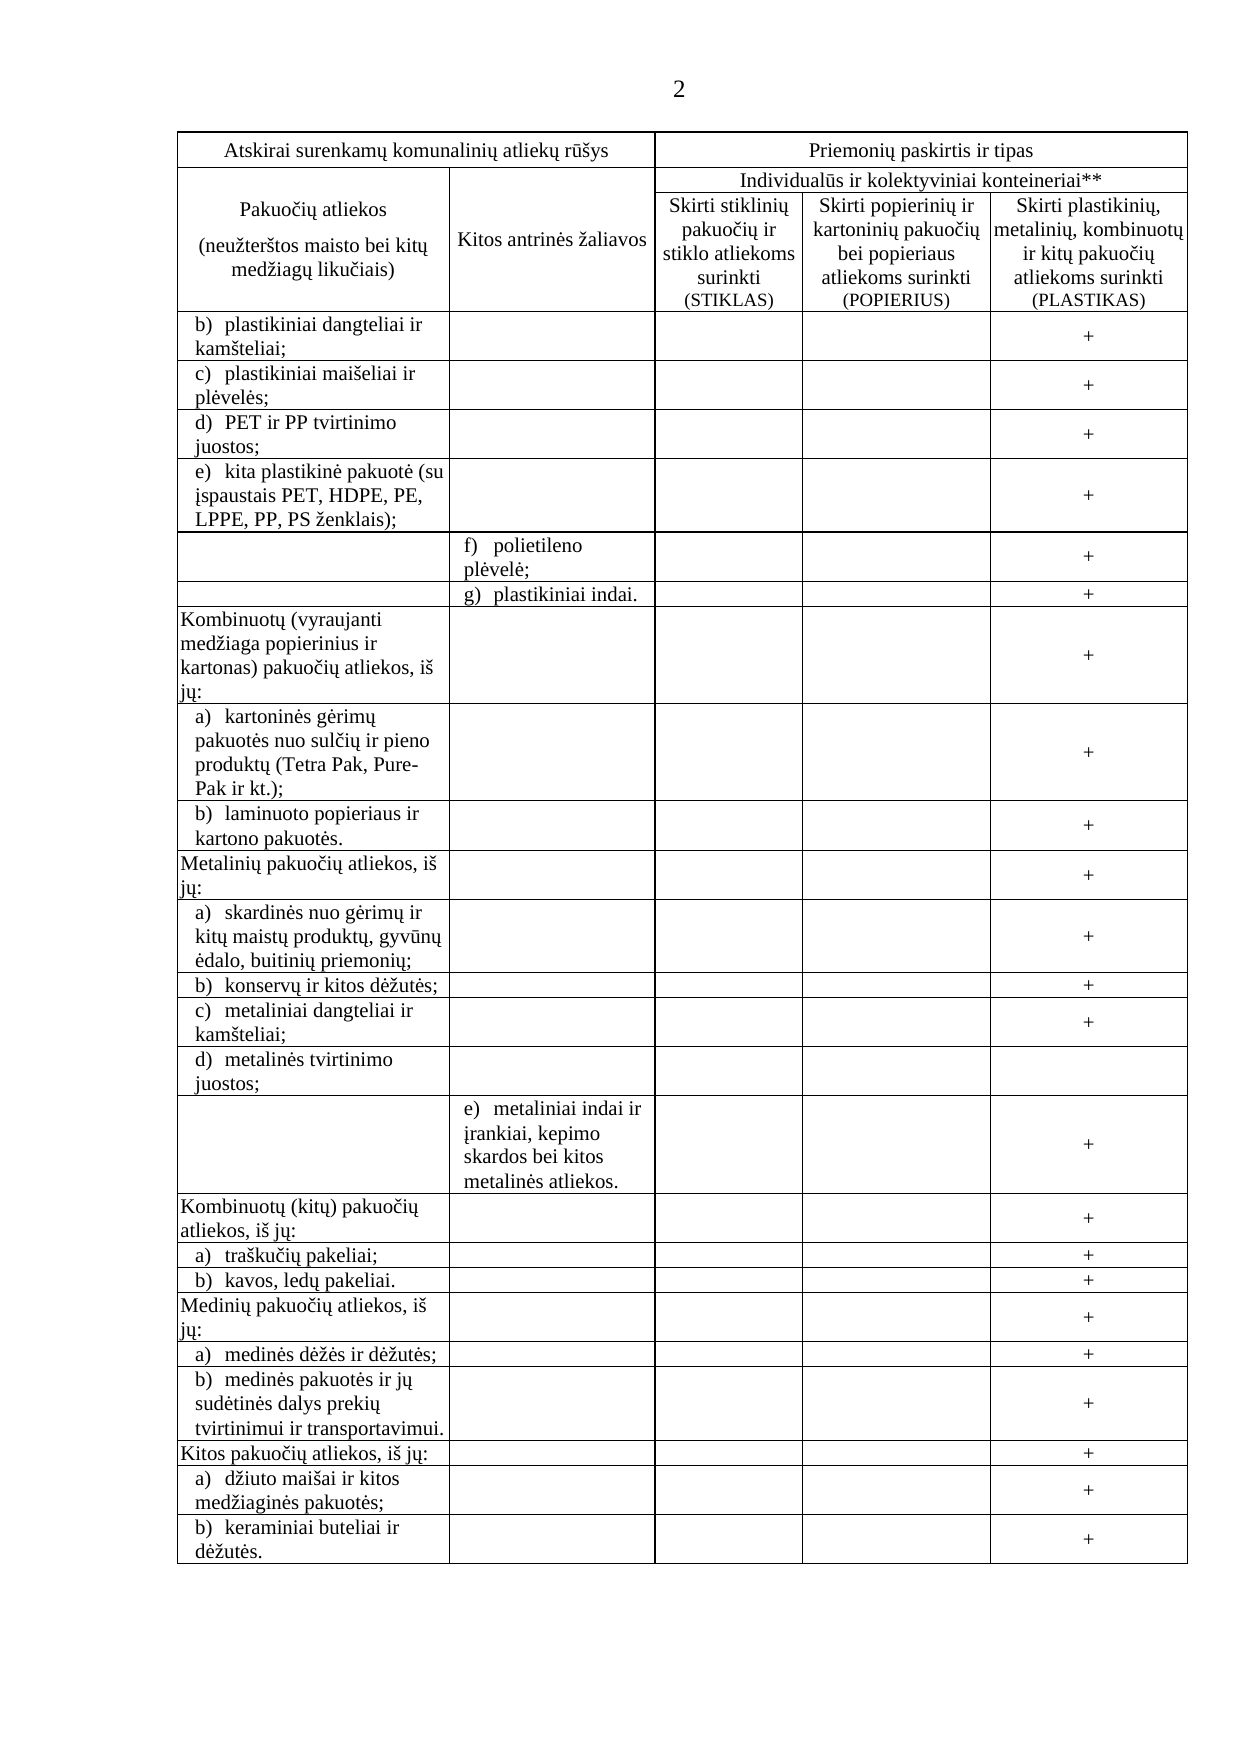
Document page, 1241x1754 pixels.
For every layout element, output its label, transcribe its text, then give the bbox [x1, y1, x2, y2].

table_cell [450, 1268, 654, 1292]
table_cell [803, 851, 990, 899]
table_cell [656, 459, 802, 531]
table_cell [656, 1367, 802, 1439]
table_cell + [991, 1096, 1187, 1193]
table_cell b) medinės pakuotės ir jų sudėtinės dalys prekių tvirtinimui ir transportavimui. [178, 1367, 449, 1439]
table_cell [450, 851, 654, 899]
table_cell [656, 607, 802, 703]
table_cell [450, 1342, 654, 1366]
table_cell + [991, 998, 1187, 1046]
table_cell [450, 459, 654, 531]
table_cell d) PET ir PP tvirtinimo juostos; [178, 410, 449, 458]
table_cell + [991, 801, 1187, 849]
table_cell [656, 533, 802, 581]
table_cell [803, 1367, 990, 1439]
table_cell Skirti stiklinių pakuočių ir stiklo atliekoms surinkti (STIKLAS) [656, 193, 802, 311]
table_header Priemonių paskirtis ir tipas [656, 133, 1187, 167]
table_cell + [991, 1342, 1187, 1366]
table_cell [656, 312, 802, 360]
table_cell Kitos antrinės žaliavos [450, 168, 654, 311]
table_cell [450, 1293, 654, 1341]
table_cell [656, 1293, 802, 1341]
table_cell [178, 582, 449, 606]
table_cell [450, 1441, 654, 1464]
table_cell [450, 607, 654, 703]
table_cell + [991, 704, 1187, 800]
table_cell [991, 1047, 1187, 1095]
table_cell [803, 410, 990, 458]
table_cell + [991, 900, 1187, 972]
table_cell + [991, 607, 1187, 703]
table_cell Pakuočių atliekos (neužterštos maisto bei kitų medžiagų likučiais) [178, 168, 449, 311]
table_cell b) kavos, ledų pakeliai. [178, 1268, 449, 1292]
table_cell a) kartoninės gėrimų pakuotės nuo sulčių ir pieno produktų (Tetra Pak, Pure-Pak ir kt.); [178, 704, 449, 800]
table_cell + [991, 1268, 1187, 1292]
table_cell [450, 1466, 654, 1514]
table_cell a) džiuto maišai ir kitos medžiaginės pakuotės; [178, 1466, 449, 1514]
table_cell Medinių pakuočių atliekos, iš jų: [178, 1293, 449, 1341]
table_cell [803, 1047, 990, 1095]
table_cell + [991, 1243, 1187, 1267]
table_cell [450, 998, 654, 1046]
table_cell c) plastikiniai maišeliai ir plėvelės; [178, 361, 449, 409]
table_cell [656, 851, 802, 899]
table_cell Skirti plastikinių, metalinių, kombinuotų ir kitų pakuočių atliekoms surinkti (PLASTIKAS) [991, 193, 1187, 311]
table_cell [656, 361, 802, 409]
table_cell [450, 704, 654, 800]
table_cell c) metaliniai dangteliai ir kamšteliai; [178, 998, 449, 1046]
table_cell [450, 1367, 654, 1439]
table_cell [656, 1342, 802, 1366]
table_cell Individualūs ir kolektyviniai konteineriai** [656, 168, 1187, 192]
table_cell f) polietileno plėvelė; [450, 533, 654, 581]
table_cell [178, 1096, 449, 1193]
table_cell a) skardinės nuo gėrimų ir kitų maistų produktų, gyvūnų ėdalo, buitinių priemonių; [178, 900, 449, 972]
table_cell [450, 973, 654, 997]
table_cell [803, 1441, 990, 1464]
table_cell [656, 704, 802, 800]
table_cell [803, 973, 990, 997]
table_cell [803, 1243, 990, 1267]
table_cell b) keraminiai buteliai ir dėžutės. [178, 1515, 449, 1563]
table_cell Kombinuotų (vyraujanti medžiaga popierinius ir kartonas) pakuočių atliekos, iš jų: [178, 607, 449, 703]
table_cell + [991, 1293, 1187, 1341]
table_cell [803, 533, 990, 581]
table_cell [803, 998, 990, 1046]
table_cell [656, 1243, 802, 1267]
table_cell [803, 1515, 990, 1563]
table_cell e) metaliniai indai ir įrankiai, kepimo skardos bei kitos metalinės atliekos. [450, 1096, 654, 1193]
table_cell + [991, 361, 1187, 409]
table_cell d) metalinės tvirtinimo juostos; [178, 1047, 449, 1095]
table_cell + [991, 312, 1187, 360]
table_cell [656, 1194, 802, 1242]
table_cell [803, 900, 990, 972]
table_cell [450, 312, 654, 360]
table_cell [803, 1293, 990, 1341]
table_cell + [991, 1466, 1187, 1514]
table_cell [803, 801, 990, 849]
table_cell [656, 801, 802, 849]
table_cell e) kita plastikinė pakuotė (su įspaustais PET, HDPE, PE, LPPE, PP, PS ženklais); [178, 459, 449, 531]
table_cell [450, 1047, 654, 1095]
table_cell [803, 459, 990, 531]
table_cell [803, 1342, 990, 1366]
table_cell Metalinių pakuočių atliekos, iš jų: [178, 851, 449, 899]
table_cell + [991, 410, 1187, 458]
table_cell + [991, 582, 1187, 606]
table_cell [803, 1466, 990, 1514]
table_cell [450, 900, 654, 972]
table_cell Kitos pakuočių atliekos, iš jų: [178, 1441, 449, 1464]
table_cell [450, 361, 654, 409]
table_cell [656, 582, 802, 606]
table_cell [656, 410, 802, 458]
table_cell [656, 900, 802, 972]
table_cell [656, 973, 802, 997]
table_cell Kombinuotų (kitų) pakuočių atliekos, iš jų: [178, 1194, 449, 1242]
table_cell [803, 1268, 990, 1292]
table_cell a) traškučių pakeliai; [178, 1243, 449, 1267]
table_cell [450, 410, 654, 458]
table_cell b) konservų ir kitos dėžutės; [178, 973, 449, 997]
table_cell g) plastikiniai indai. [450, 582, 654, 606]
table_cell + [991, 1441, 1187, 1464]
table_cell [656, 1268, 802, 1292]
table_cell b) plastikiniai dangteliai ir kamšteliai; [178, 312, 449, 360]
table_cell [803, 312, 990, 360]
table_cell [450, 1194, 654, 1242]
table_cell + [991, 1194, 1187, 1242]
table_cell [803, 1096, 990, 1193]
table_cell [656, 1096, 802, 1193]
table_cell [656, 1047, 802, 1095]
table_cell a) medinės dėžės ir dėžutės; [178, 1342, 449, 1366]
table_cell + [991, 533, 1187, 581]
table_header Atskirai surenkamų komunalinių atliekų rūšys [178, 133, 654, 167]
table_cell + [991, 1367, 1187, 1439]
table_cell [450, 801, 654, 849]
table_cell [803, 361, 990, 409]
table_cell b) laminuoto popieriaus ir kartono pakuotės. [178, 801, 449, 849]
table_cell + [991, 851, 1187, 899]
table_cell [803, 607, 990, 703]
table_cell [803, 1194, 990, 1242]
table_cell [656, 1441, 802, 1464]
table_cell [656, 998, 802, 1046]
table_cell [803, 582, 990, 606]
table_cell + [991, 1515, 1187, 1563]
table_cell + [991, 459, 1187, 531]
table_cell Skirti popierinių ir kartoninių pakuočių bei popieriaus atliekoms surinkti (POPIERIUS) [803, 193, 990, 311]
table_cell [178, 533, 449, 581]
table_cell [803, 704, 990, 800]
table_cell [450, 1515, 654, 1563]
table_cell [656, 1466, 802, 1514]
table_cell [656, 1515, 802, 1563]
table_cell [450, 1243, 654, 1267]
table_cell + [991, 973, 1187, 997]
